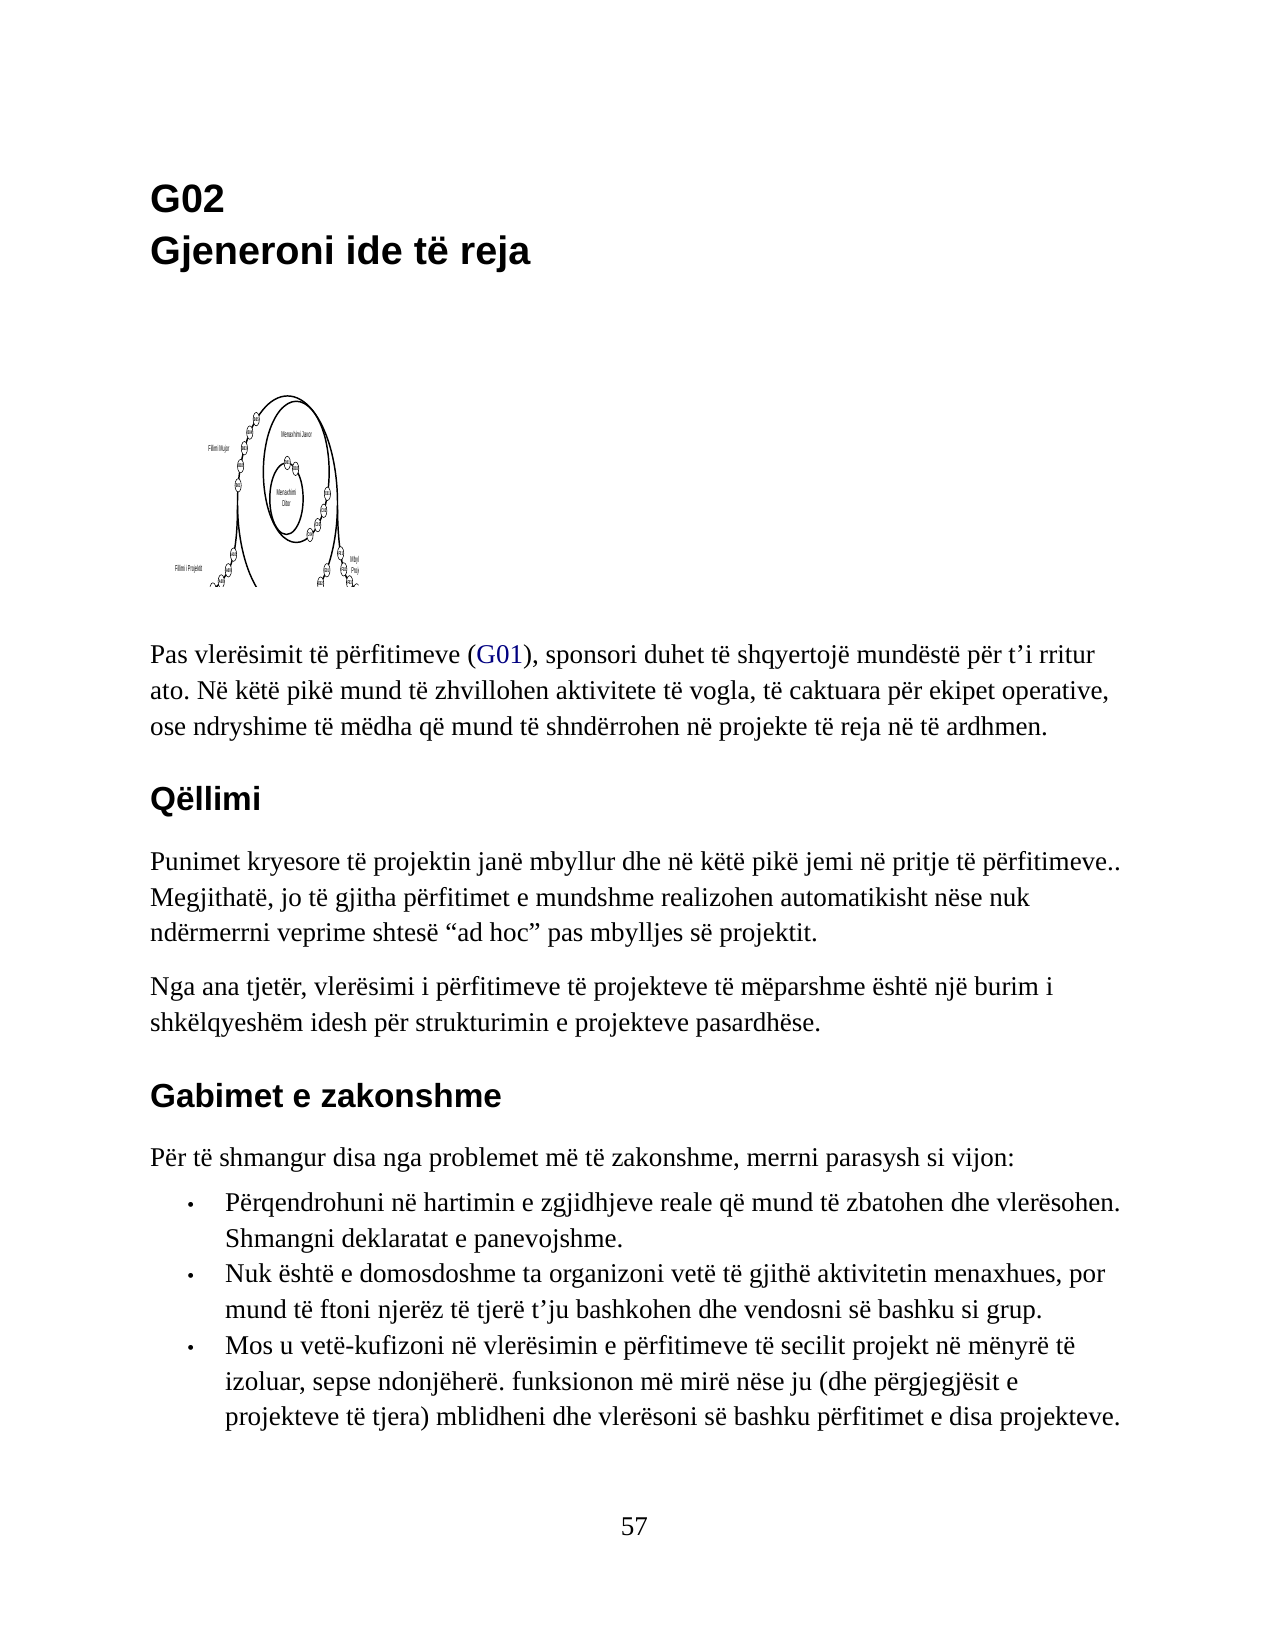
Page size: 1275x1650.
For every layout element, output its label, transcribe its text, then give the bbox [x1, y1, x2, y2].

list Mos u vetë-kufizoni në vlerësimin e përfitimeve të secilit projekt në mënyrë të izoluar, sepse ndonjëherë. funksionon më mirë nëse ju (dhe përgjegjësit e projekteve të tjera) mblidheni dhe vlerësoni së bashku përfitimet e disa projekteve. [187, 1329, 1125, 1431]
subtitle Qëllimi [150, 779, 1125, 818]
text Pas vlerësimit të përfitimeve (G01), sponsori duhet të shqyertojë mundëstë për t’i rritur ato. Në këtë pikë mund të zhvillohen aktivitete të vogla, të caktuara për ekipet operative, ose ndryshime të mëdha që mund të shndërrohen në projekte të reja në të ardhmen. [150, 638, 1125, 741]
subtitle Gabimet e zakonshme [150, 1076, 1125, 1114]
text Nga ana tjetër, vlerësimi i përfitimeve të projekteve të mëparshme është një burim i shkëlqyeshëm idesh për strukturimin e projekteve pasardhëse. [150, 970, 1125, 1037]
list Nuk është e domosdoshme ta organizoni vetë të gjithë aktivitetin menaxhues, por mund të ftoni njerëz të tjerë t’ju bashkohen dhe vendosni së bashku si grup. [187, 1257, 1125, 1324]
text Për të shmangur disa nga problemet më të zakonshme, merrni parasysh si vijon: [150, 1141, 1125, 1172]
text Punimet kryesore të projektin janë mbyllur dhe në këtë pikë jemi në pritje të përfitimeve.. Megjithatë, jo të gjitha përfitimet e mundshme realizohen automatikisht nëse nuk ndërmerrni veprime shtesë “ad hoc” pas mbylljes së projektit. [150, 845, 1125, 948]
list Përqendrohuni në hartimin e zgjidhjeve reale që mund të zbatohen dhe vlerësohen. Shmangni deklaratat e panevojshme. [187, 1186, 1125, 1253]
subtitle G02 Gjeneroni ide të reja [150, 175, 1125, 273]
